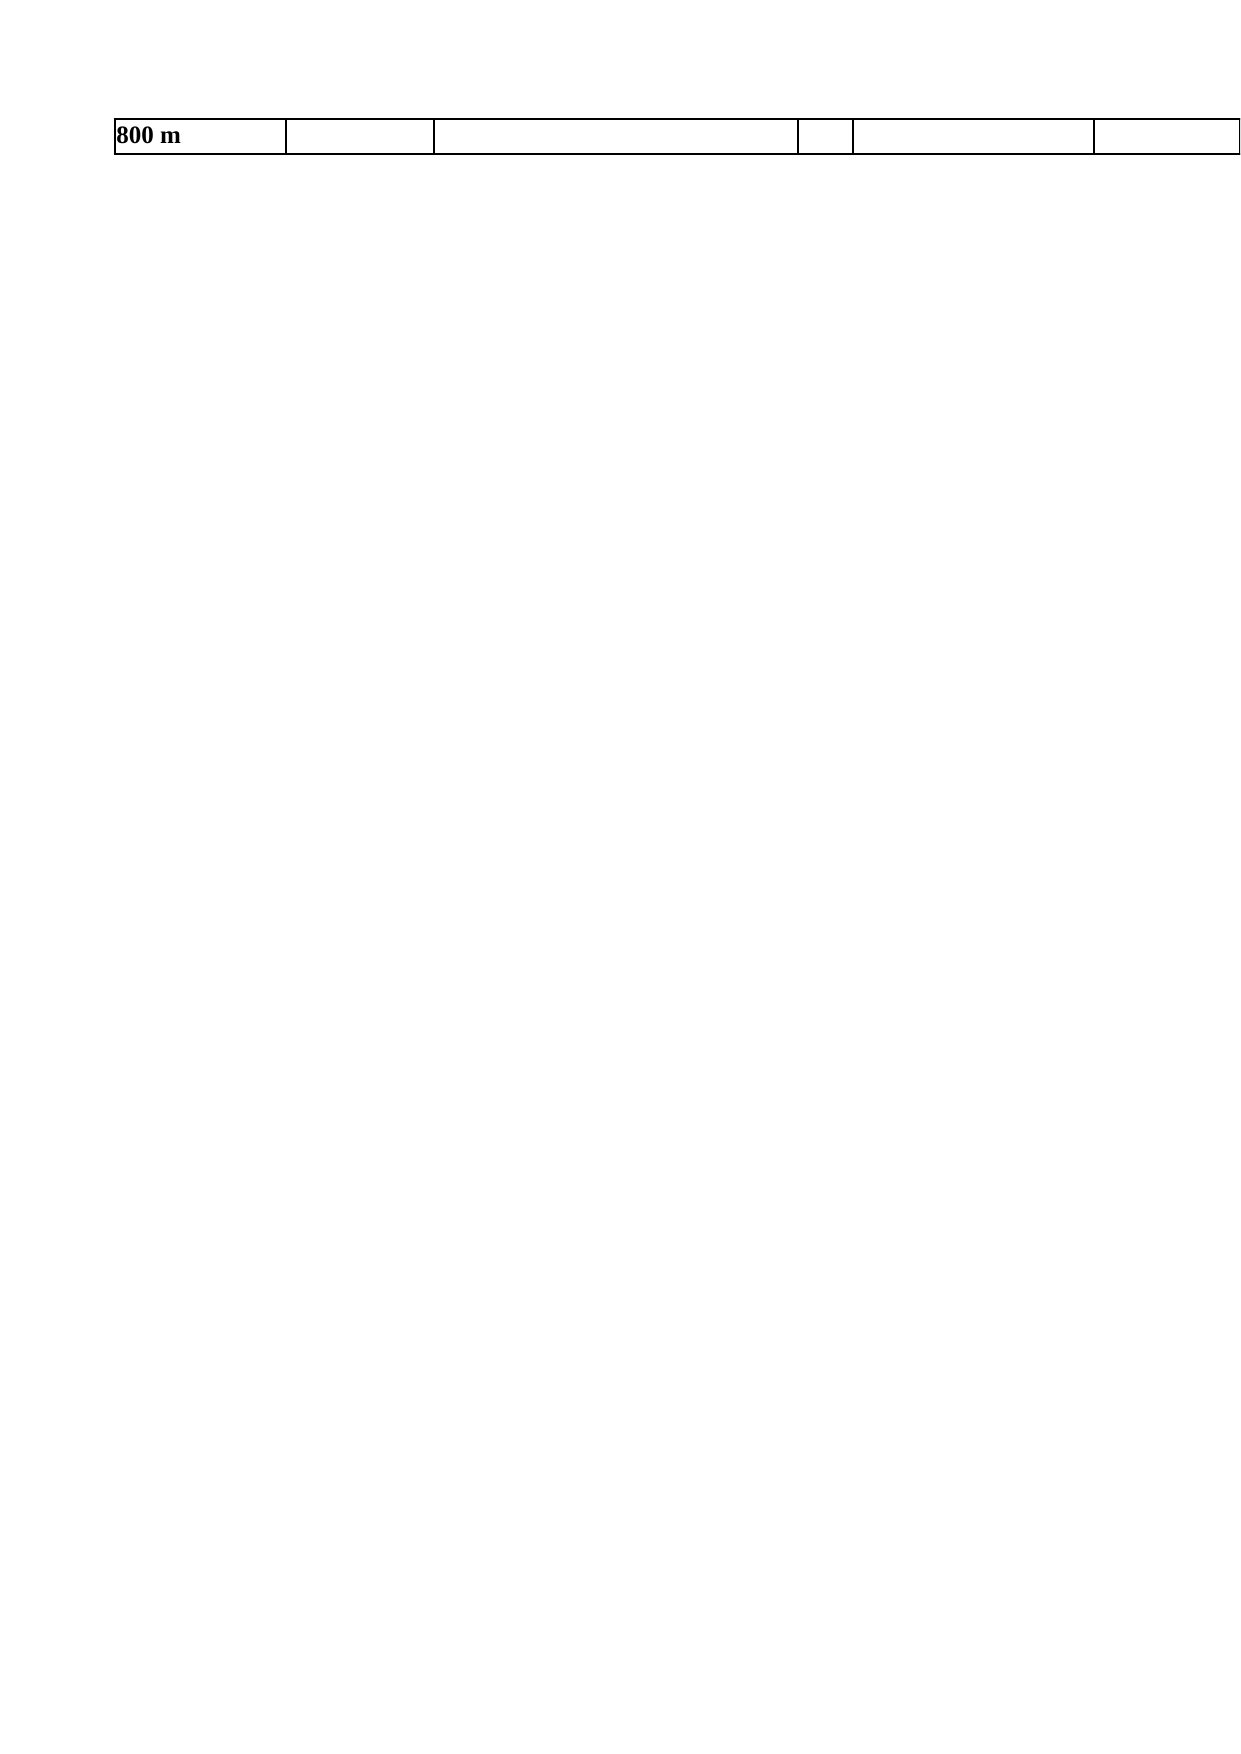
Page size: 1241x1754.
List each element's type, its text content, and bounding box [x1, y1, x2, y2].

table_cell [435, 120, 797, 153]
table_cell [854, 120, 1093, 153]
table_cell [287, 120, 433, 153]
table_cell [799, 120, 852, 153]
table_cell 800 m [116, 120, 285, 153]
table_cell [1095, 120, 1239, 153]
